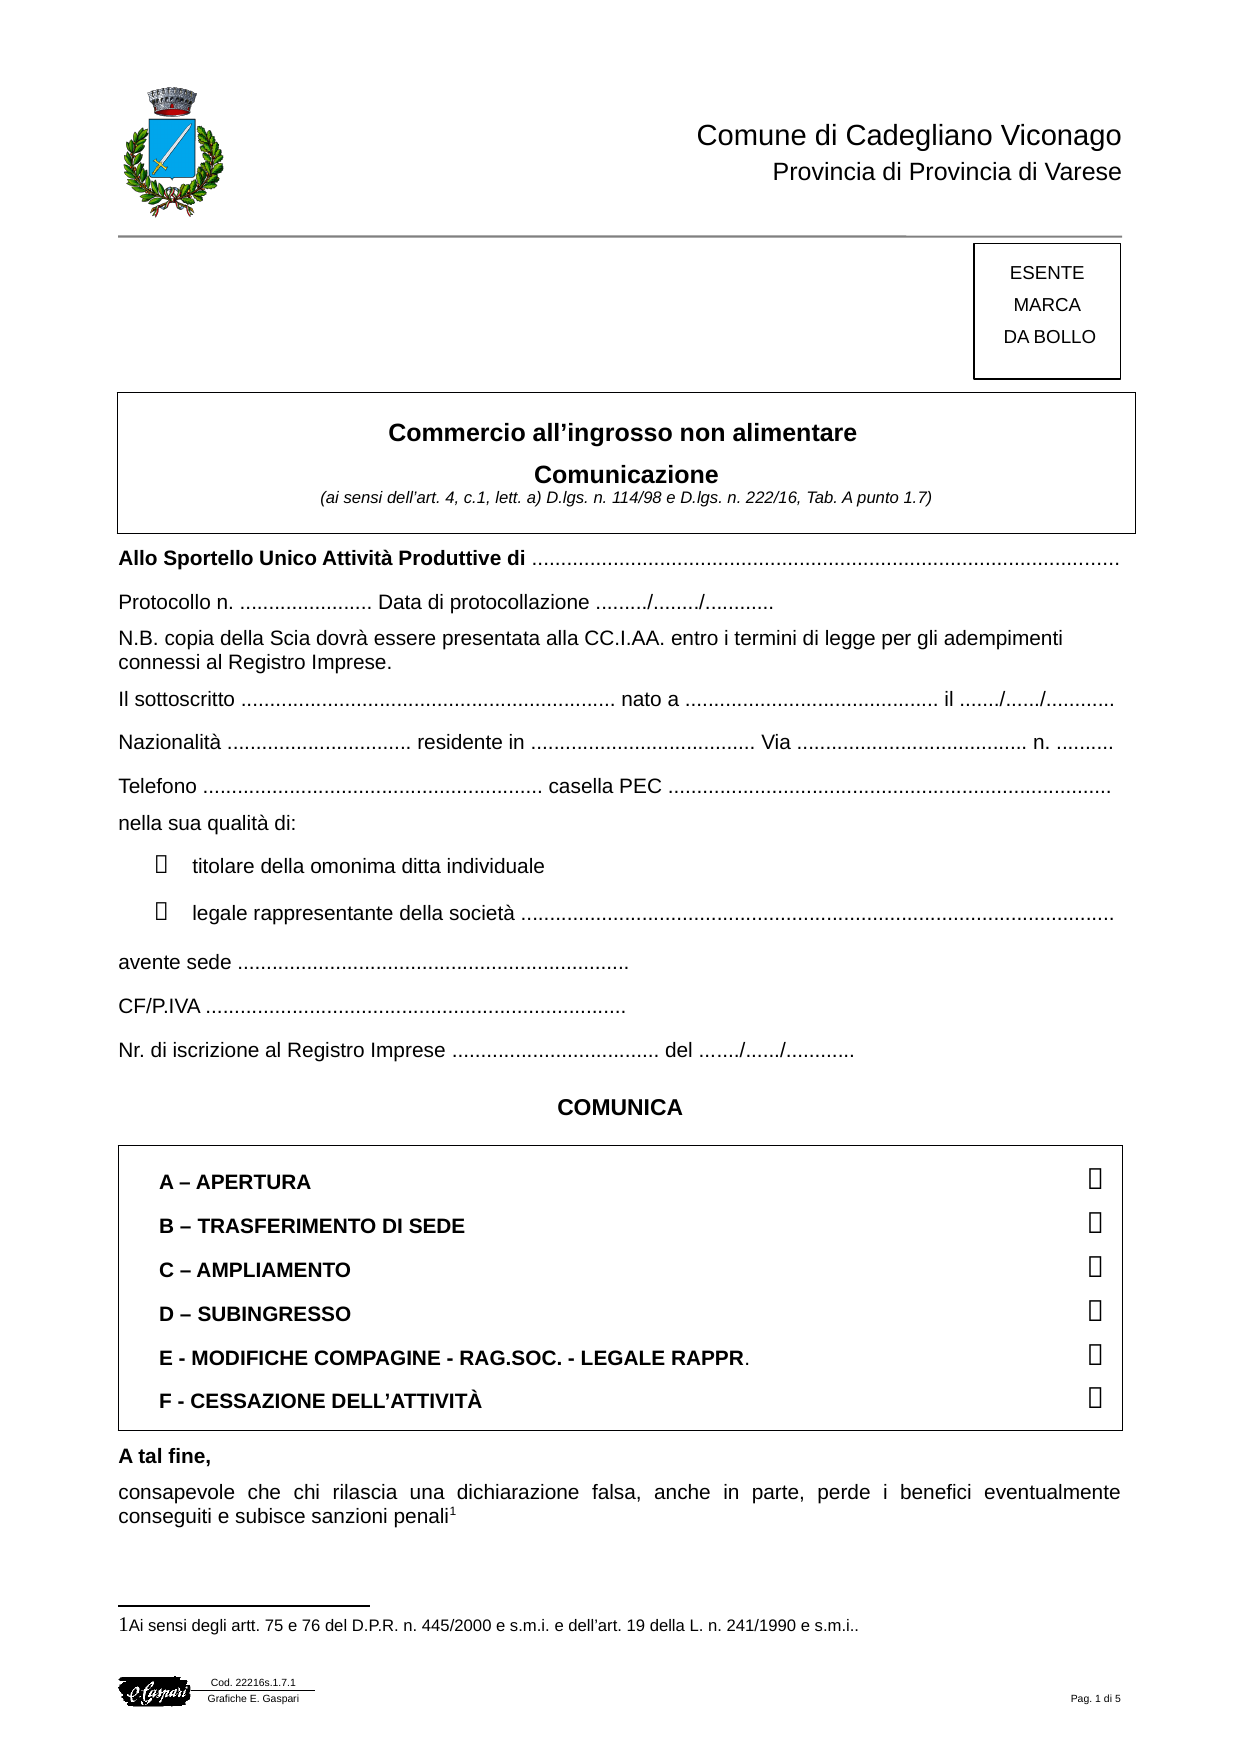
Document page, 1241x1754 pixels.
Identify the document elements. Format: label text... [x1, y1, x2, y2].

text consapevole che chi rilascia una dichiarazione falsa, anche in parte, perde i benefici eventualmente conseguiti e subisce sanzioni penali [118, 1480, 1122, 1528]
text Comune di Cadegliano Viconago [224, 118, 1122, 152]
text Allo Sportello Unico Attività Produttive di [118, 546, 1122, 570]
text avente sede .................................................................... [118, 950, 1122, 974]
text Ai sensi degli artt. 75 e 76 del D.P.R. n. 445/2000 e s.m.i. e dell’art. 19 della L. n. 241/1990 e s.m.i.. [118, 1612, 1122, 1636]
picture [122, 87, 224, 219]
text A tal fine, [118, 1443, 1122, 1467]
text Il sottoscritto ................................................................. nato a ............................................ il ......./....../............ [118, 687, 1122, 711]
text Protocollo n. ....................... Data di protocollazione ........./......../............ [118, 590, 1122, 614]
text COMUNICA [118, 1093, 1122, 1120]
text Telefono ........................................................... casella PEC ............................................................................. [118, 774, 1122, 798]
text Nazionalità ................................ residente in ....................................... Via ........................................ n. .......... [118, 730, 1122, 754]
text CF/P.IVA ......................................................................... [118, 994, 1122, 1018]
text N.B. copia della Scia dovrà essere presentata alla CC.I.AA. entro i termini di legge per gli adempimenti connessi al Registro Imprese. [118, 626, 1122, 674]
text Provincia di Provincia di Varese [224, 157, 1122, 185]
text  legale rappresentante della società ....................................................................................................... [153, 893, 1122, 927]
text  titolare della omonima ditta individuale [153, 847, 1122, 881]
picture [117, 1675, 191, 1707]
table_header A – APERTURA  B – TRASFERIMENTO DI SEDE  C – AMPLIAMENTO  D – SUBINGRESSO  E - MODIFICHE COMPAGINE - RAG.SOC. - LEGALE RAPPR.  F - CESSAZIONE DELL’ATTIVITÀ  [119, 1146, 1122, 1430]
table_header Commercio all’ingrosso non alimentare Comunicazione (ai sensi dell’art. 4, c.1, lett. a) D.lgs. n. 114/98 e D.lgs. n. 222/16, Tab. A punto 1.7) [118, 393, 1135, 532]
text Nr. di iscrizione al Registro Imprese .................................... del ......./....../............ [118, 1037, 1122, 1061]
text nella sua qualità di: [118, 810, 1122, 834]
